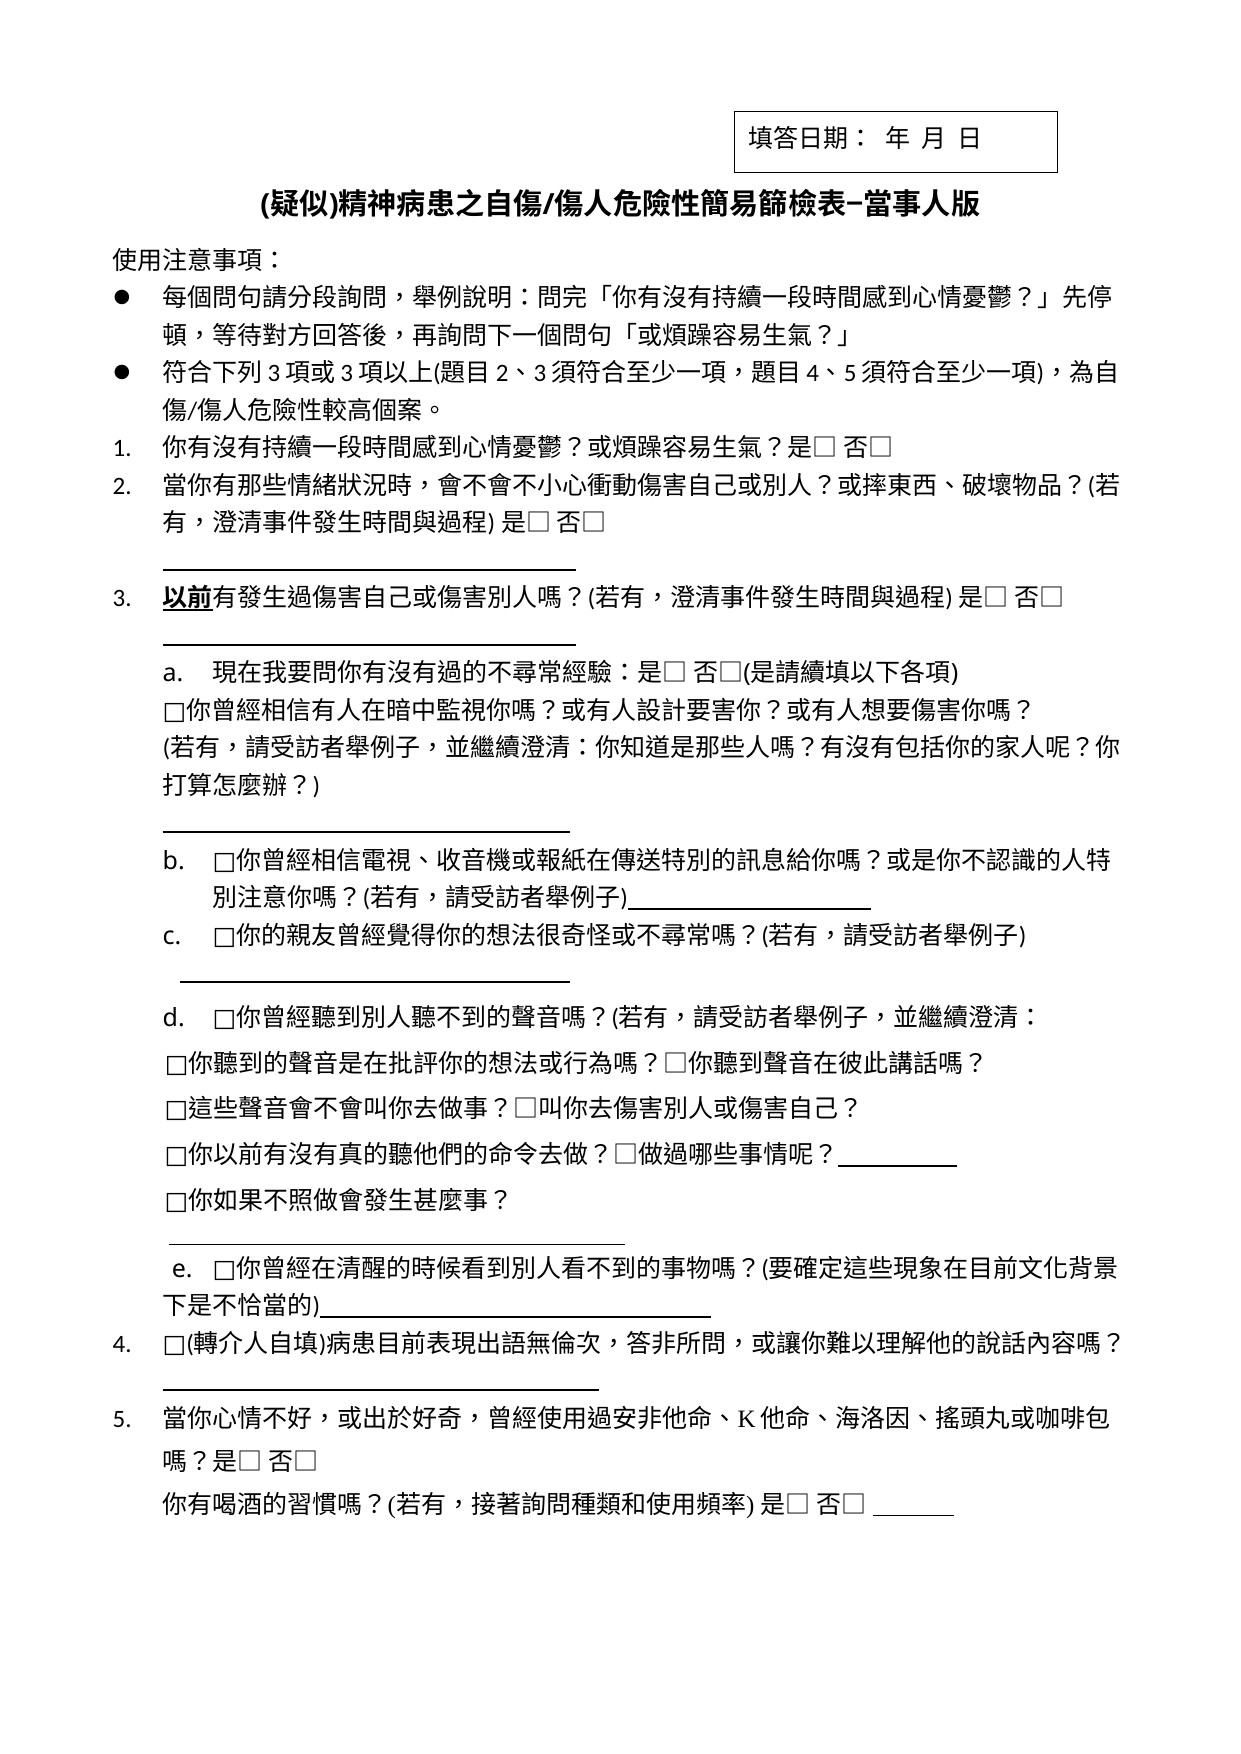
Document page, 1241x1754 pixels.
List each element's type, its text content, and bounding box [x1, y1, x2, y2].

list 你有沒有持續一段時間感到心情憂鬱？或煩躁容易生氣？是□ 否□ [112, 427, 1128, 464]
list □你曾經相信電視、收音機或報紙在傳送特別的訊息給你嗎？或是你不認識的人特別注意你嗎？(若有，請受訪者舉例子) [162, 839, 1128, 914]
list (若有，請受訪者舉例子，並繼續澄清：你知道是那些人嗎？有沒有包括你的家人呢？你打算怎麼辦？) [162, 727, 1128, 802]
text 使用注意事項： [112, 239, 1128, 277]
list □你曾經聽到別人聽不到的聲音嗎？(若有，請受訪者舉例子，並繼續澄清： [162, 989, 1128, 1035]
list 現在我要問你有沒有過的不尋常經驗：是□ 否□(是請續填以下各項) [162, 652, 1128, 689]
text □你如果不照做會發生甚麼事？ [112, 1173, 1128, 1219]
text 你有喝酒的習慣嗎？(若有，接著詢問種類和使用頻率) 是□ 否□ [112, 1483, 1128, 1521]
list 符合下列3項或3項以上(題目2、3須符合至少一項，題目4、5須符合至少一項)，為自傷/傷人危險性較高個案。 [112, 352, 1128, 427]
text (疑似)精神病患之自傷/傷人危險性簡易篩檢表−當事人版 [112, 164, 1128, 239]
list □(轉介人自填)病患目前表現出語無倫次，答非所問，或讓你難以理解他的說話內容嗎？ [112, 1322, 1128, 1360]
text □你聽到的聲音是在批評你的想法或行為嗎？□你聽到聲音在彼此講話嗎？ [112, 1035, 1128, 1081]
list 每個問句請分段詢問，舉例說明：問完「你有沒有持續一段時間感到心情憂鬱？」先停頓，等待對方回答後，再詢問下一個問句「或煩躁容易生氣？」 [112, 277, 1128, 352]
text □這些聲音會不會叫你去做事？□叫你去傷害別人或傷害自己？ [112, 1081, 1128, 1127]
text 填答日期： 年 月 日 [749, 119, 1042, 155]
list 當你有那些情緒狀況時，會不會不小心衝動傷害自己或別人？或摔東西、破壞物品？(若有，澄清事件發生時間與過程) 是□ 否□ [112, 464, 1128, 539]
list □你的親友曾經覺得你的想法很奇怪或不尋常嗎？(若有，請受訪者舉例子) [162, 914, 1128, 952]
list □你曾經相信有人在暗中監視你嗎？或有人設計要害你？或有人想要傷害你嗎？ [162, 689, 1128, 727]
list □你曾經在清醒的時候看到別人看不到的事物嗎？(要確定這些現象在目前文化背景下是不恰當的) [162, 1247, 1128, 1322]
list 以前有發生過傷害自己或傷害別人嗎？(若有，澄清事件發生時間與過程) 是□ 否□ [112, 577, 1128, 614]
list 當你心情不好，或出於好奇，曾經使用過安非他命、K他命、海洛因、搖頭丸或咖啡包嗎？是□ 否□ [112, 1397, 1128, 1478]
text □你以前有沒有真的聽他們的命令去做？□做過哪些事情呢？ [112, 1127, 1128, 1173]
